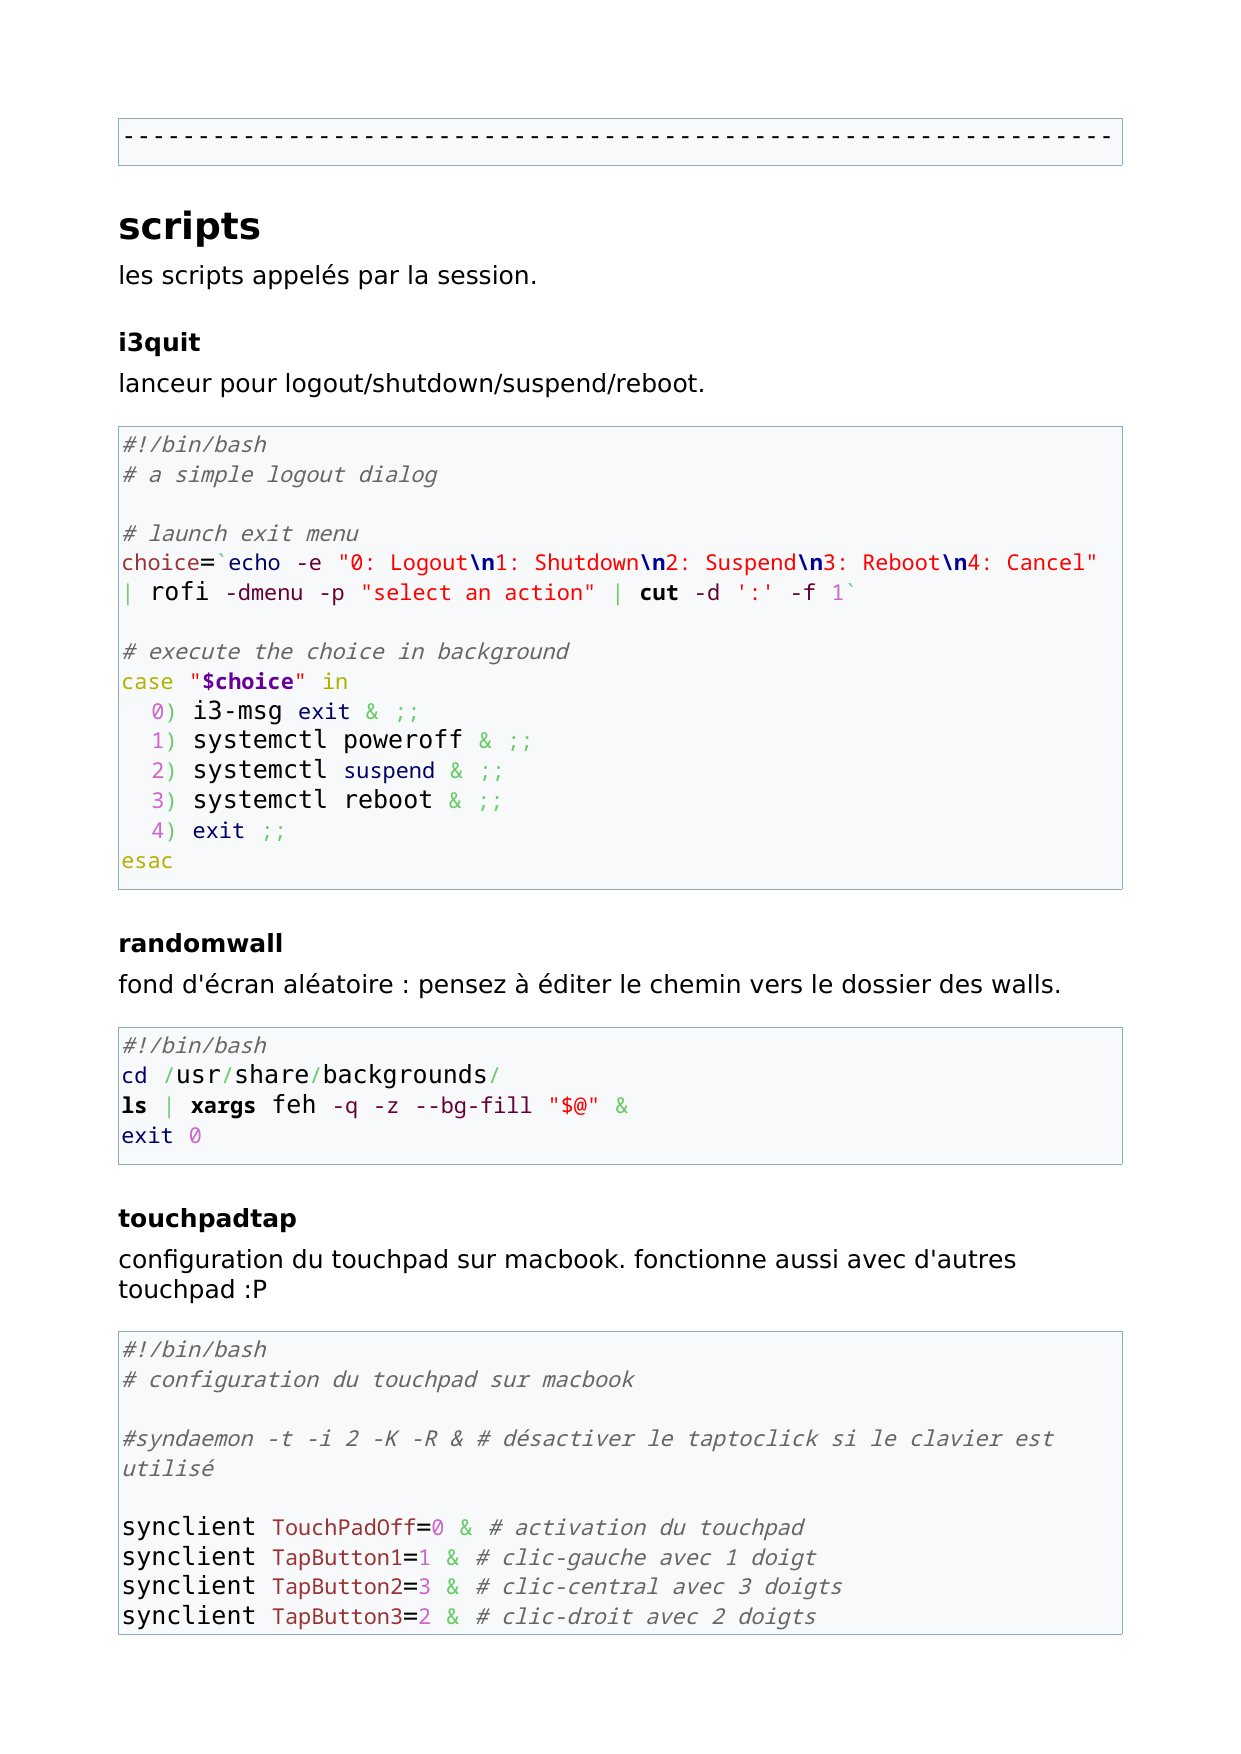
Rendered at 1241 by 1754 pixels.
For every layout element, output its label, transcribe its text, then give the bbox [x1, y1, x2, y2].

table_header #!/bin/bash # configuration du touchpad sur macbook #syndaemon -t -i 2 -K -R & # désactiver le taptoclick si le clavier est utilisé synclient TouchPadOff=0 & # activation du touchpad synclient TapButton1=1 & # clic-gauche avec 1 doigt synclient TapButton2=3 & # clic-central avec 3 doigts synclient TapButton3=2 & # clic-droit avec 2 doigts [119, 1332, 1122, 1634]
subtitle touchpadtap [118, 1204, 1122, 1233]
subtitle i3quit [118, 328, 1122, 357]
subtitle randomwall [118, 929, 1122, 958]
text lanceur pour logout/shutdown/suspend/reboot. [118, 369, 1122, 398]
text les scripts appelés par la session. [118, 261, 1122, 290]
table_header #!/bin/bash # a simple logout dialog # launch exit menu choice=`echo -e "0: Logout\n1: Shutdown\n2: Suspend\n3: Reboot\n4: Cancel" | rofi -dmenu -p "select an action" | cut -d ':' -f 1` # execute the choice in background case "$choice" in 0) i3-msg exit & ;; 1) systemctl poweroff & ;; 2) systemctl suspend & ;; 3) systemctl reboot & ;; 4) exit ;; esac [119, 427, 1122, 889]
text fond d'écran aléatoire : pensez à éditer le chemin vers le dossier des walls. [118, 971, 1122, 1000]
subtitle scripts [118, 205, 1122, 248]
text configuration du touchpad sur macbook. fonctionne aussi avec d'autres touchpad :P [118, 1246, 1122, 1304]
table_header #!/bin/bash cd /usr/share/backgrounds/ ls | xargs feh -q -z --bg-fill "$@" & exit 0 [119, 1028, 1122, 1164]
